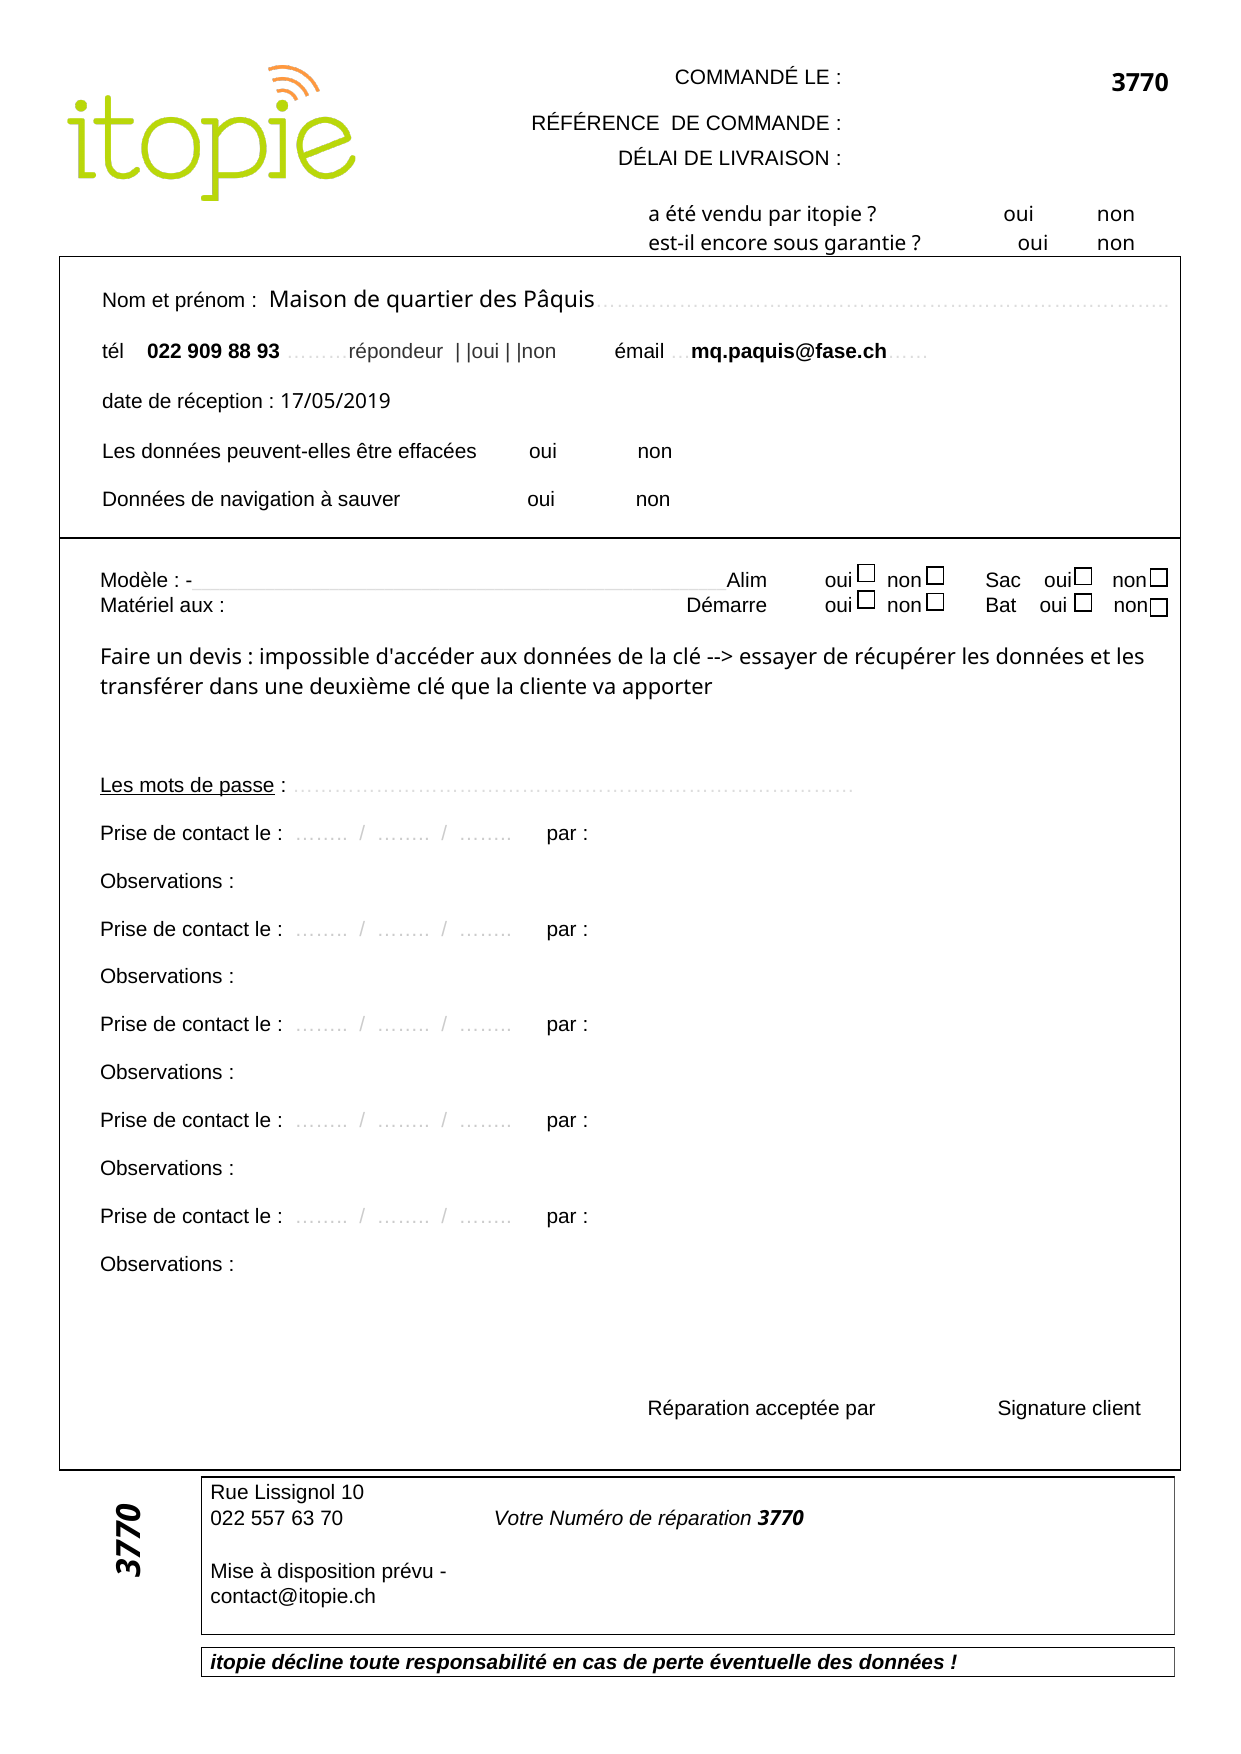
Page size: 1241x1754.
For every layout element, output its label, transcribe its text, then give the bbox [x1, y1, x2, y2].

table_cell itopie décline toute responsabilité en cas de perte éventuelle des données ! [195, 1641, 1180, 1683]
text Nom et prénom : Maison de quartier des Pâquis……………………………………………………………………….. [60, 280, 1180, 314]
text Matériel aux : Démarre oui non Bat oui non [60, 590, 1180, 617]
text tél 022 909 88 93 ………répondeur | |oui | |non émail …mq.paquis@fase.ch…… [60, 335, 1180, 362]
table_header 3770 [59, 1471, 195, 1683]
text Prise de contact le : …….. / …….. / …….. par : [60, 1105, 1180, 1132]
picture [67, 65, 356, 201]
table_cell [847, 140, 1180, 175]
table_cell [847, 105, 1180, 140]
text Observations : [60, 1249, 1180, 1276]
text Observations : [60, 1057, 1180, 1084]
text Réparation acceptée par Signature client [60, 1392, 1180, 1419]
text Les données peuvent-elles être effacées oui non [60, 436, 1180, 463]
table_header 3770 [847, 59, 1180, 104]
table_cell DÉLAI DE LIVRAISON : [490, 140, 847, 175]
text Données de navigation à sauver oui non [60, 484, 1180, 511]
text Observations : [60, 865, 1180, 892]
text Modèle : - Alim oui non Sac oui non [948, 562, 1180, 590]
text Modèle : - Alim oui non Sac oui non [60, 562, 856, 590]
text Les mots de passe : ……………………………………………………………………… [60, 769, 1180, 797]
text Observations : [60, 1153, 1180, 1180]
text Prise de contact le : …….. / …….. / …….. par : [60, 817, 1180, 844]
table_cell RÉFÉRENCE DE COMMANDE : [490, 105, 847, 140]
table_header Rue Lissignol 10 022 557 63 70 Votre Numéro de réparation 3770 Mise à disposition prévu - contact@itopie.ch [195, 1471, 1180, 1641]
text Modèle : - Alim oui non Sac oui non [879, 562, 925, 590]
text a été vendu par itopie ? oui non [59, 199, 1181, 228]
text Prise de contact le : …….. / …….. / …….. par : [60, 1009, 1180, 1036]
text Prise de contact le : …….. / …….. / …….. par : [60, 913, 1180, 940]
text Observations : [60, 961, 1180, 988]
text est-il encore sous garantie ? oui non [59, 228, 1181, 256]
text Prise de contact le : …….. / …….. / …….. par : [60, 1201, 1180, 1228]
text date de réception : 17/05/2019 [60, 383, 1180, 415]
text Faire un devis : impossible d'accéder aux données de la clé --> essayer de récupérer les données et les transférer dans une deuxième clé que la cliente va apporter [60, 638, 1180, 701]
table_header COMMANDÉ LE : [490, 59, 847, 104]
